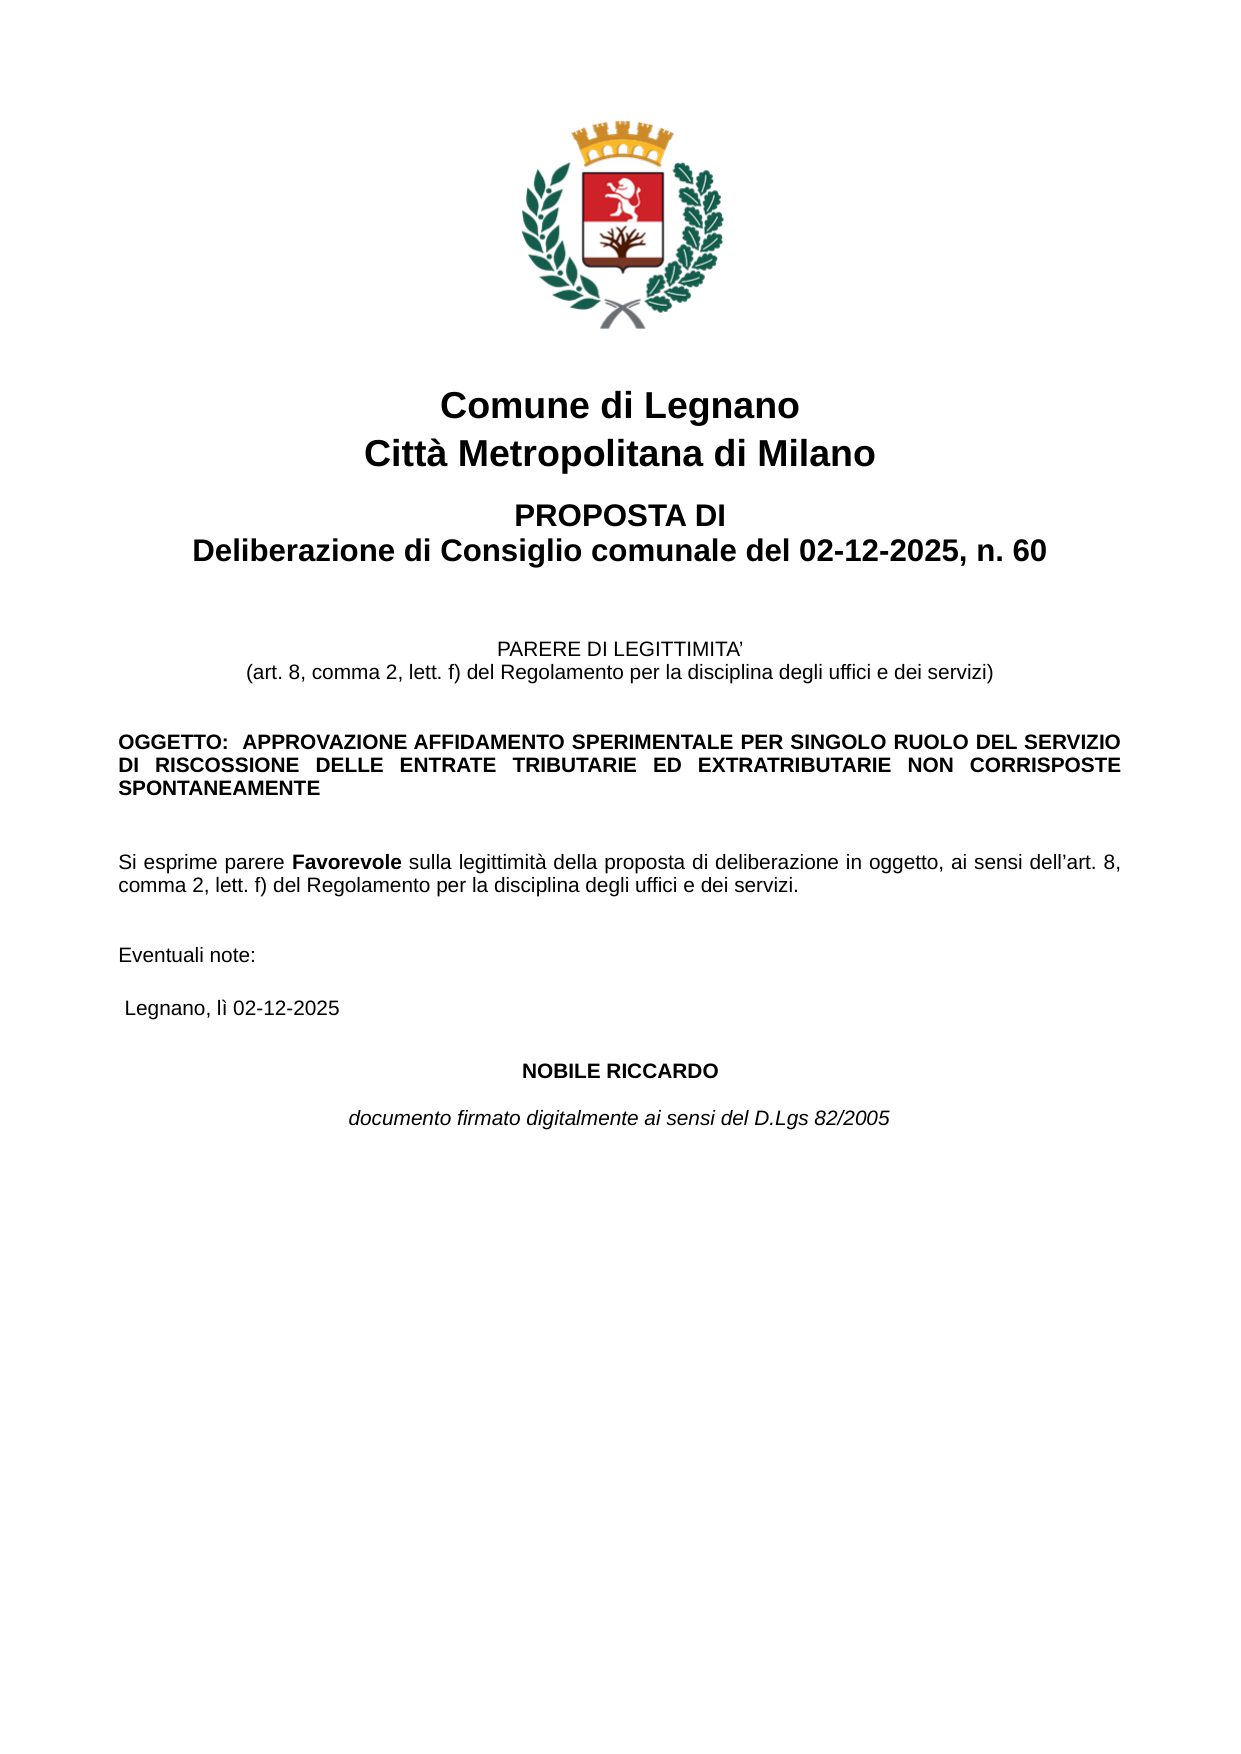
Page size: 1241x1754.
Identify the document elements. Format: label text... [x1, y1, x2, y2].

text OGGETTO: APPROVAZIONE AFFIDAMENTO SPERIMENTALE PER SINGOLO RUOLO DEL SERVIZIO DI RISCOSSIONE DELLE ENTRATE TRIBUTARIE ED EXTRATRIBUTARIE NON CORRISPOSTE SPONTANEAMENTE [118, 730, 1122, 800]
text Comune di Legnano [118, 384, 1122, 426]
text Deliberazione di Consiglio comunale del 02-12-2025, n. 60 [118, 533, 1122, 568]
picture [510, 118, 730, 339]
text Si esprime parere Favorevole sulla legittimità della proposta di deliberazione in oggetto, ai sensi dell’art. 8, comma 2, lett. f) del Regolamento per la disciplina degli uffici e dei servizi. [118, 851, 1122, 897]
table_cell NOBILE RICCARDO documento firmato digitalmente ai sensi del D.Lgs 82/2005 [118, 1026, 1122, 1136]
text PROPOSTA DI [118, 498, 1122, 533]
text Città Metropolitana di Milano [118, 433, 1122, 474]
text PARERE DI LEGITTIMITA’ [118, 637, 1122, 661]
table_header Legnano, lì 02-12-2025 [118, 990, 1122, 1026]
table_cell [118, 1172, 1122, 1207]
text (art. 8, comma 2, lett. f) del Regolamento per la disciplina degli uffici e dei servizi) [118, 661, 1122, 684]
text Eventuali note: [118, 944, 1122, 967]
table_cell [118, 1136, 1122, 1172]
